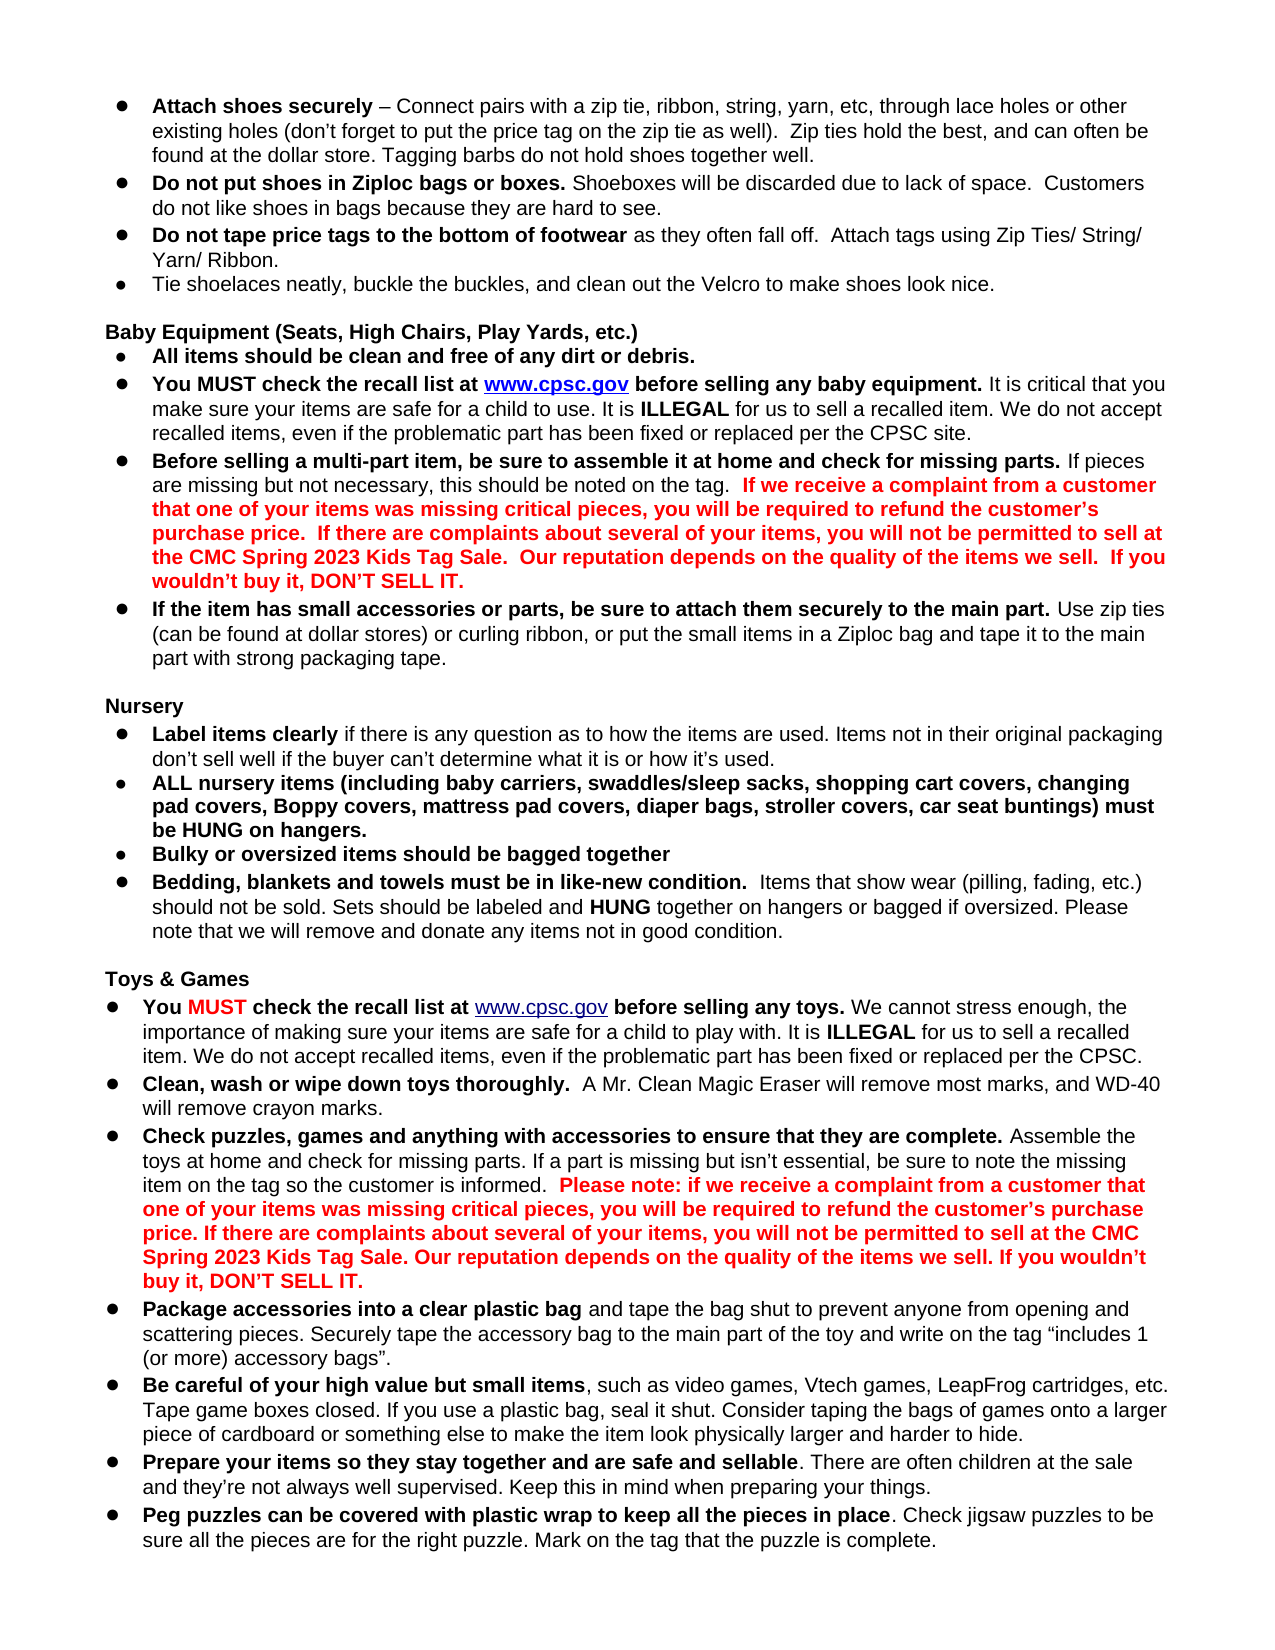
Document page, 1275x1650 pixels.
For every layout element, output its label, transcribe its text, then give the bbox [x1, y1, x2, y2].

list Do not put shoes in Ziploc bags or boxes. Shoeboxes will be discarded due to lack of space. Customers do not like shoes in bags because they are hard to see. [114, 167, 1170, 219]
list Bedding, blankets and towels must be in like-new condition. Items that show wear (pilling, fading, etc.) should not be sold. Sets should be labeled and HUNG together on hangers or bagged if oversized. Please note that we will remove and donate any items not in good condition. [114, 866, 1170, 943]
list Bulky or oversized items should be bagged together [114, 842, 1170, 866]
list Check puzzles, games and anything with accessories to ensure that they are complete. Assemble the toys at home and check for missing parts. If a part is missing but isn’t essential, be sure to note the missing item on the tag so the customer is informed. Please note: if we receive a complaint from a customer that one of your items was missing critical pieces, you will be required to refund the customer’s purchase price. If there are complaints about several of your items, you will not be permitted to sell at the CMC Spring 2023 Kids Tag Sale. Our reputation depends on the quality of the items we sell. If you wouldn’t buy it, DON’T SELL IT. [105, 1120, 1170, 1293]
list Before selling a multi-part item, be sure to assemble it at home and check for missing parts. If pieces are missing but not necessary, this should be noted on the tag. If we receive a complaint from a customer that one of your items was missing critical pieces, you will be required to refund the customer’s purchase price. If there are complaints about several of your items, you will not be permitted to sell at the CMC Spring 2023 Kids Tag Sale. Our reputation depends on the quality of the items we sell. If you wouldn’t buy it, DON’T SELL IT. [114, 444, 1170, 593]
text Nursery [105, 694, 1170, 718]
list All items should be clean and free of any dirt or debris. [114, 344, 1170, 368]
list Tie shoelaces neatly, buckle the buckles, and clean out the Velcro to make shoes look nice. [114, 272, 1170, 296]
text Baby Equipment (Seats, High Chairs, Play Yards, etc.) [105, 320, 1170, 344]
list Package accessories into a clear plastic bag and tape the bag shut to prevent anyone from opening and scattering pieces. Securely tape the accessory bag to the main part of the toy and write on the tag “includes 1 (or more) accessory bags”. [105, 1293, 1170, 1369]
list You MUST check the recall list at www.cpsc.gov before selling any toys. We cannot stress enough, the importance of making sure your items are safe for a child to play with. It is ILLEGAL for us to sell a recalled item. We do not accept recalled items, even if the problematic part has been fixed or replaced per the CPSC. [105, 991, 1170, 1067]
list Be careful of your high value but small items, such as video games, Vtech games, LeapFrog cartridges, etc. Tape game boxes closed. If you use a plastic bag, seal it shut. Consider taping the bags of games onto a larger piece of cardboard or something else to make the item look physically larger and harder to hide. [105, 1369, 1170, 1446]
list Peg puzzles can be covered with plastic wrap to keep all the pieces in place. Check jigsaw puzzles to be sure all the pieces are for the right puzzle. Mark on the tag that the puzzle is complete. [105, 1499, 1170, 1551]
list Do not tape price tags to the bottom of footwear as they often fall off. Attach tags using Zip Ties/ String/ Yarn/ Ribbon. [114, 219, 1170, 272]
list ALL nursery items (including baby carriers, swaddles/sleep sacks, shopping cart covers, changing pad covers, Boppy covers, mattress pad covers, diaper bags, stroller covers, car seat buntings) must be HUNG on hangers. [114, 770, 1170, 842]
list You MUST check the recall list at www.cpsc.gov before selling any baby equipment. It is critical that you make sure your items are safe for a child to use. It is ILLEGAL for us to sell a recalled item. We do not accept recalled items, even if the problematic part has been fixed or replaced per the CPSC site. [114, 368, 1170, 444]
list Attach shoes securely – Connect pairs with a zip tie, ribbon, string, yarn, etc, through lace holes or other existing holes (don’t forget to put the price tag on the zip tie as well). Zip ties hold the best, and can often be found at the dollar store. Tagging barbs do not hold shoes together well. [114, 90, 1170, 167]
text Toys & Games [105, 967, 1170, 991]
list Label items clearly if there is any question as to how the items are used. Items not in their original packaging don’t sell well if the buyer can’t determine what it is or how it’s used. [114, 718, 1170, 770]
list If the item has small accessories or parts, be sure to attach them securely to the main part. Use zip ties (can be found at dollar stores) or curling ribbon, or put the small items in a Ziploc bag and tape it to the main part with strong packaging tape. [114, 593, 1170, 670]
list Prepare your items so they stay together and are safe and sellable. There are often children at the sale and they’re not always well supervised. Keep this in mind when preparing your things. [105, 1446, 1170, 1499]
list Clean, wash or wipe down toys thoroughly. A Mr. Clean Magic Eraser will remove most marks, and WD-40 will remove crayon marks. [105, 1067, 1170, 1120]
